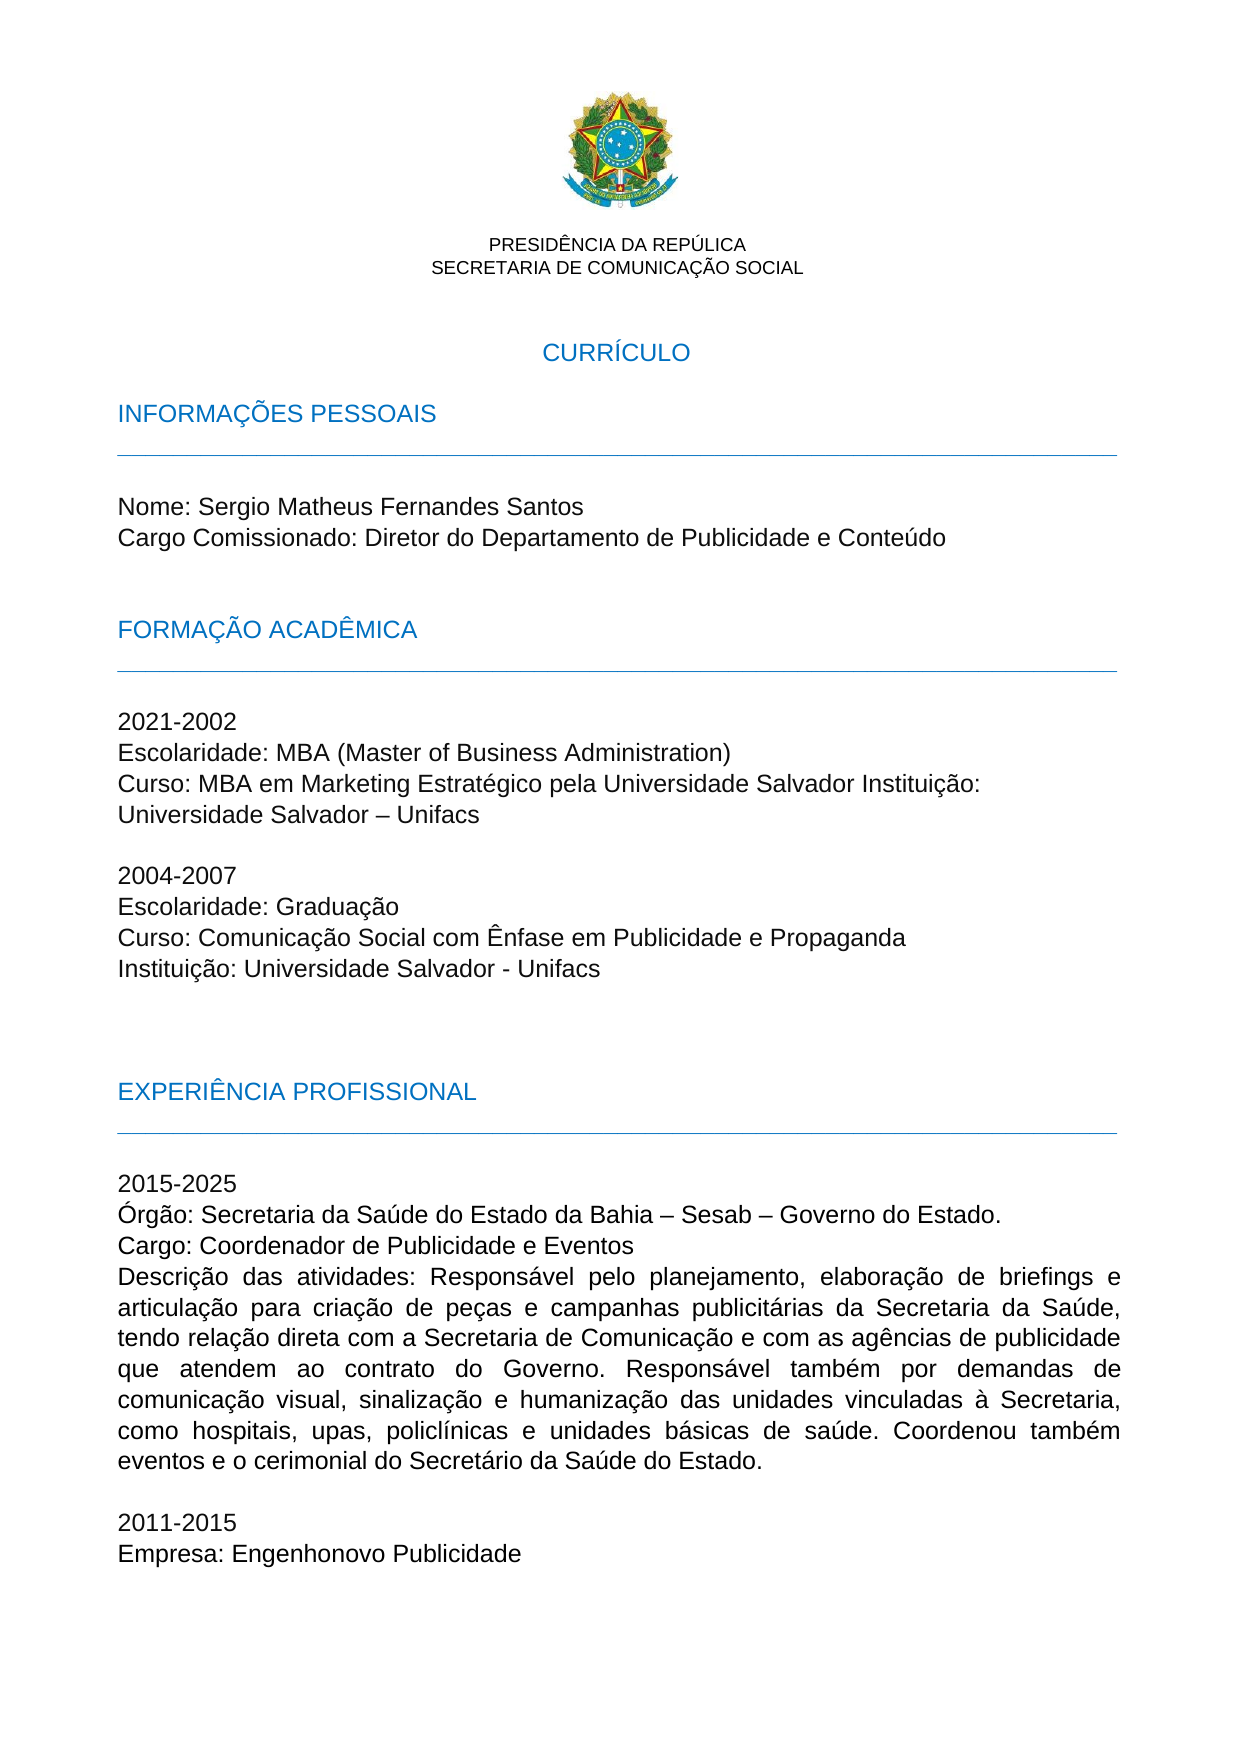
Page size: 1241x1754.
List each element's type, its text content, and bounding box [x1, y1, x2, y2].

text Curso: Comunicação Social com Ênfase em Publicidade e Propaganda Instituição: Universidade Salvador - Unifacs [117, 923, 982, 982]
text EXPERIÊNCIA PROFISSIONAL [117, 1077, 1123, 1106]
text FORMAÇÃO ACADÊMICA [117, 615, 1123, 644]
text Descrição das atividades: Responsável pelo planejamento, elaboração de briefings e articulação para criação de peças e campanhas publicitárias da Secretaria da Saúde, tendo relação direta com a Secretaria de Comunicação e com as agências de publicidade que atendem ao contrato do Governo. Responsável também por demandas de comunicação visual, sinalização e humanização das unidades vinculadas à Secretaria, como hospitais, upas, policlínicas e unidades básicas de saúde. Coordenou também eventos e o cerimonial do Secretário da Saúde do Estado. [117, 1262, 1123, 1475]
text 2015-2025 [117, 1169, 982, 1198]
text 2011-2015 [117, 1508, 982, 1537]
text Escolaridade: Graduação [117, 892, 982, 921]
text PRESIDÊNCIA DA REPÚLICA [118, 234, 1122, 256]
text Curso: MBA em Marketing Estratégico pela Universidade Salvador Instituição: Universidade Salvador – Unifacs [117, 769, 982, 828]
text INFORMAÇÕES PESSOAIS [117, 399, 1123, 428]
text Empresa: Engenhonovo Publicidade [117, 1539, 1123, 1568]
subtitle CURRÍCULO [118, 338, 1122, 367]
text 2004-2007 [117, 861, 982, 890]
text Cargo Comissionado: Diretor do Departamento de Publicidade e Conteúdo [117, 523, 982, 551]
text SECRETARIA DE COMUNICAÇÃO SOCIAL [118, 257, 1122, 279]
text 2021-2002 [117, 707, 982, 736]
text Órgão: Secretaria da Saúde do Estado da Bahia – Sesab – Governo do Estado. [117, 1200, 1123, 1229]
subtitle ________________________________________________________________________ [117, 646, 1123, 674]
subtitle ________________________________________________________________________ [117, 1107, 1123, 1136]
subtitle ________________________________________________________________________ [117, 430, 1123, 459]
text Cargo: Coordenador de Publicidade e Eventos [117, 1231, 1123, 1260]
text Escolaridade: MBA (Master of Business Administration) [117, 738, 982, 767]
text Nome: Sergio Matheus Fernandes Santos [117, 492, 982, 521]
